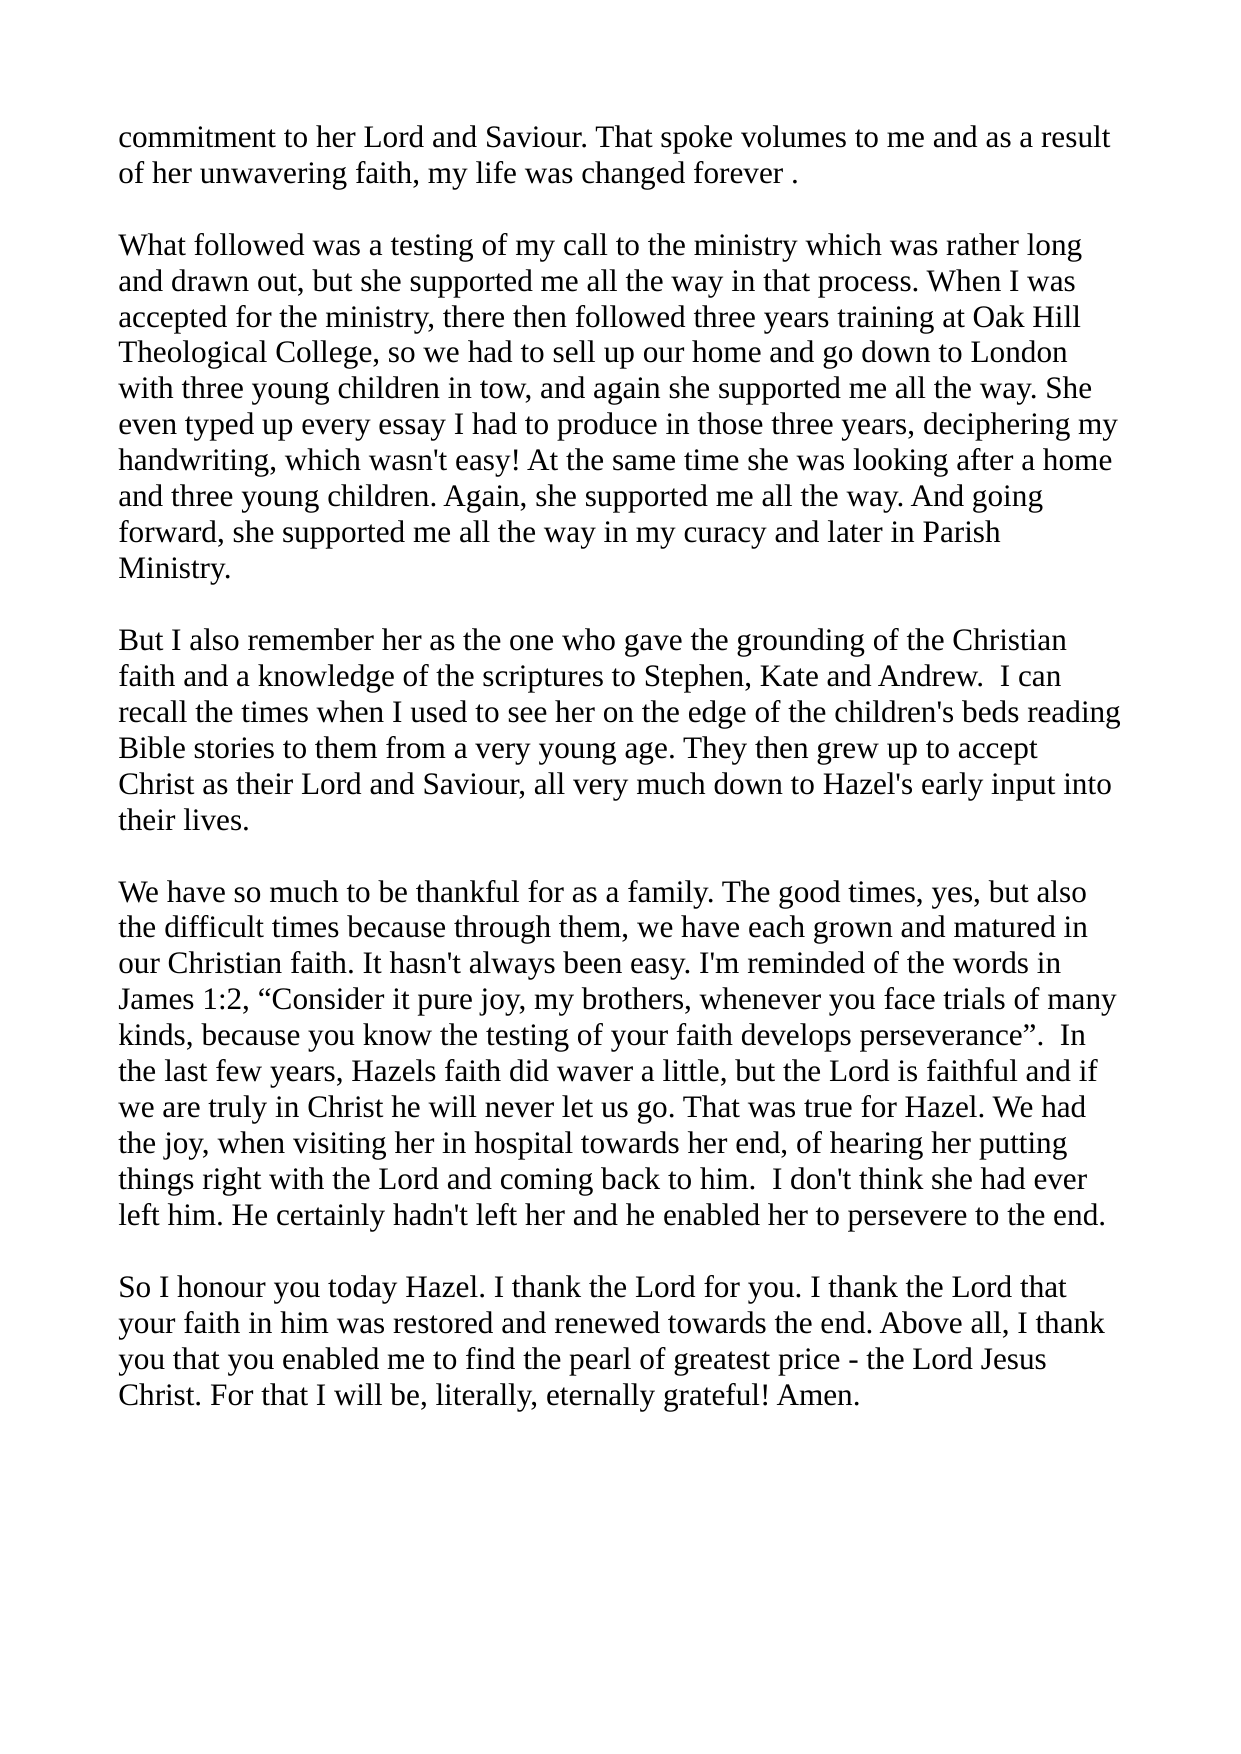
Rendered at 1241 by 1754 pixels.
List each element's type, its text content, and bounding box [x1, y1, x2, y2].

text commitment to her Lord and Saviour. That spoke volumes to me and as a result of her unwavering faith, my life was changed forever . [118, 118, 1122, 190]
text So I honour you today Hazel. I thank the Lord for you. I thank the Lord that your faith in him was restored and renewed towards the end. Above all, I thank you that you enabled me to find the pearl of greatest price - the Lord Jesus Christ. For that I will be, literally, eternally grateful! Amen. [118, 1268, 1122, 1412]
text We have so much to be thankful for as a family. The good times, yes, but also the difficult times because through them, we have each grown and matured in our Christian faith. It hasn't always been easy. I'm reminded of the words in James 1:2, “Consider it pure joy, my brothers, whenever you face trials of many kinds, because you know the testing of your faith develops perseverance”. In the last few years, Hazels faith did waver a little, but the Lord is faithful and if we are truly in Christ he will never let us go. That was true for Hazel. We had the joy, when visiting her in hospital towards her end, of hearing her putting things right with the Lord and coming back to him. I don't think she had ever left him. He certainly hadn't left her and he enabled her to persevere to the end. [118, 873, 1122, 1232]
text But I also remember her as the one who gave the grounding of the Christian faith and a knowledge of the scriptures to Stephen, Kate and Andrew. I can recall the times when I used to see her on the edge of the children's beds reading Bible stories to them from a very young age. They then grew up to accept Christ as their Lord and Saviour, all very much down to Hazel's early input into their lives. [118, 621, 1122, 837]
text What followed was a testing of my call to the ministry which was rather long and drawn out, but she supported me all the way in that process. When I was accepted for the ministry, there then followed three years training at Oak Hill Theological College, so we had to sell up our home and go down to London with three young children in tow, and again she supported me all the way. She even typed up every essay I had to produce in those three years, deciphering my handwriting, which wasn't easy! At the same time she was looking after a home and three young children. Again, she supported me all the way. And going forward, she supported me all the way in my curacy and later in Parish Ministry. [118, 226, 1122, 585]
